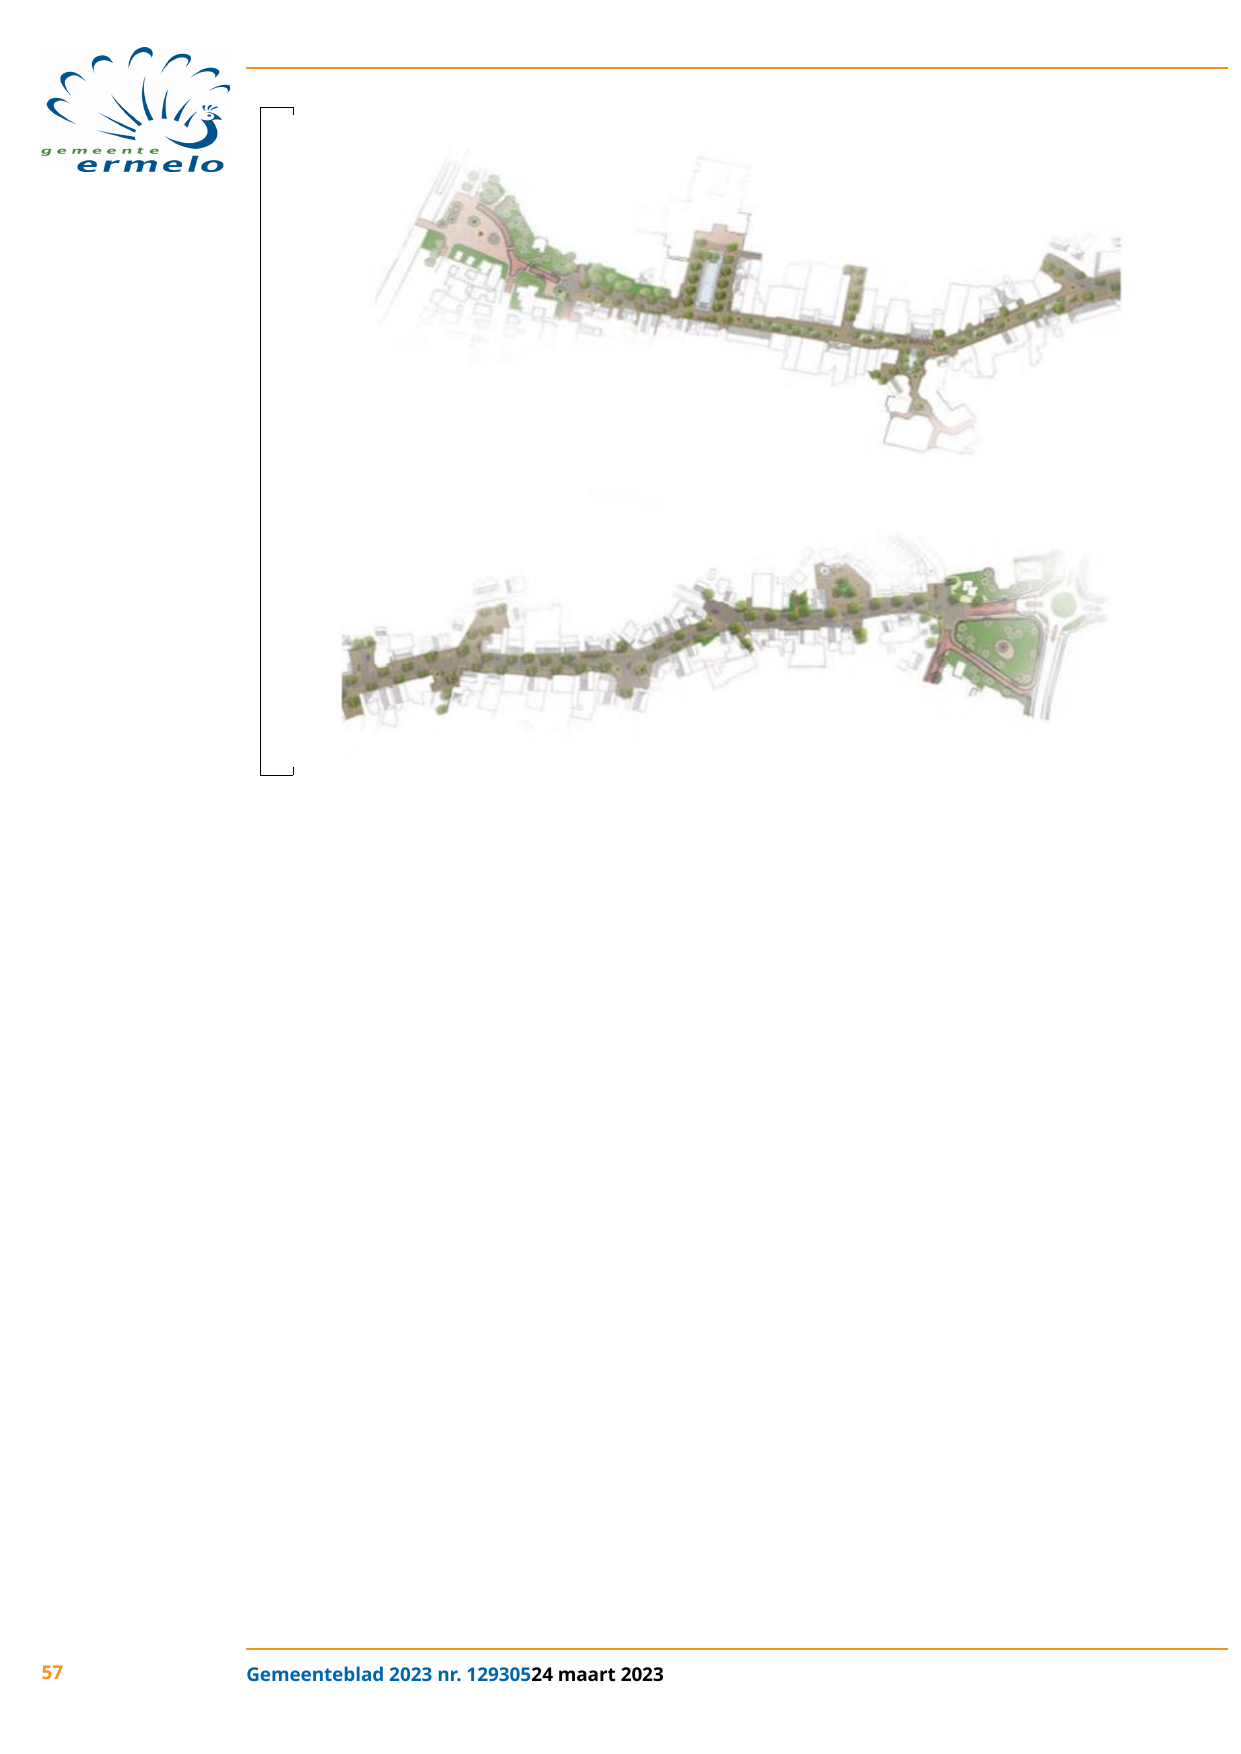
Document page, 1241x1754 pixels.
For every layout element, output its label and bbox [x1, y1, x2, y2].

picture [41, 47, 231, 172]
picture [268, 115, 1173, 767]
